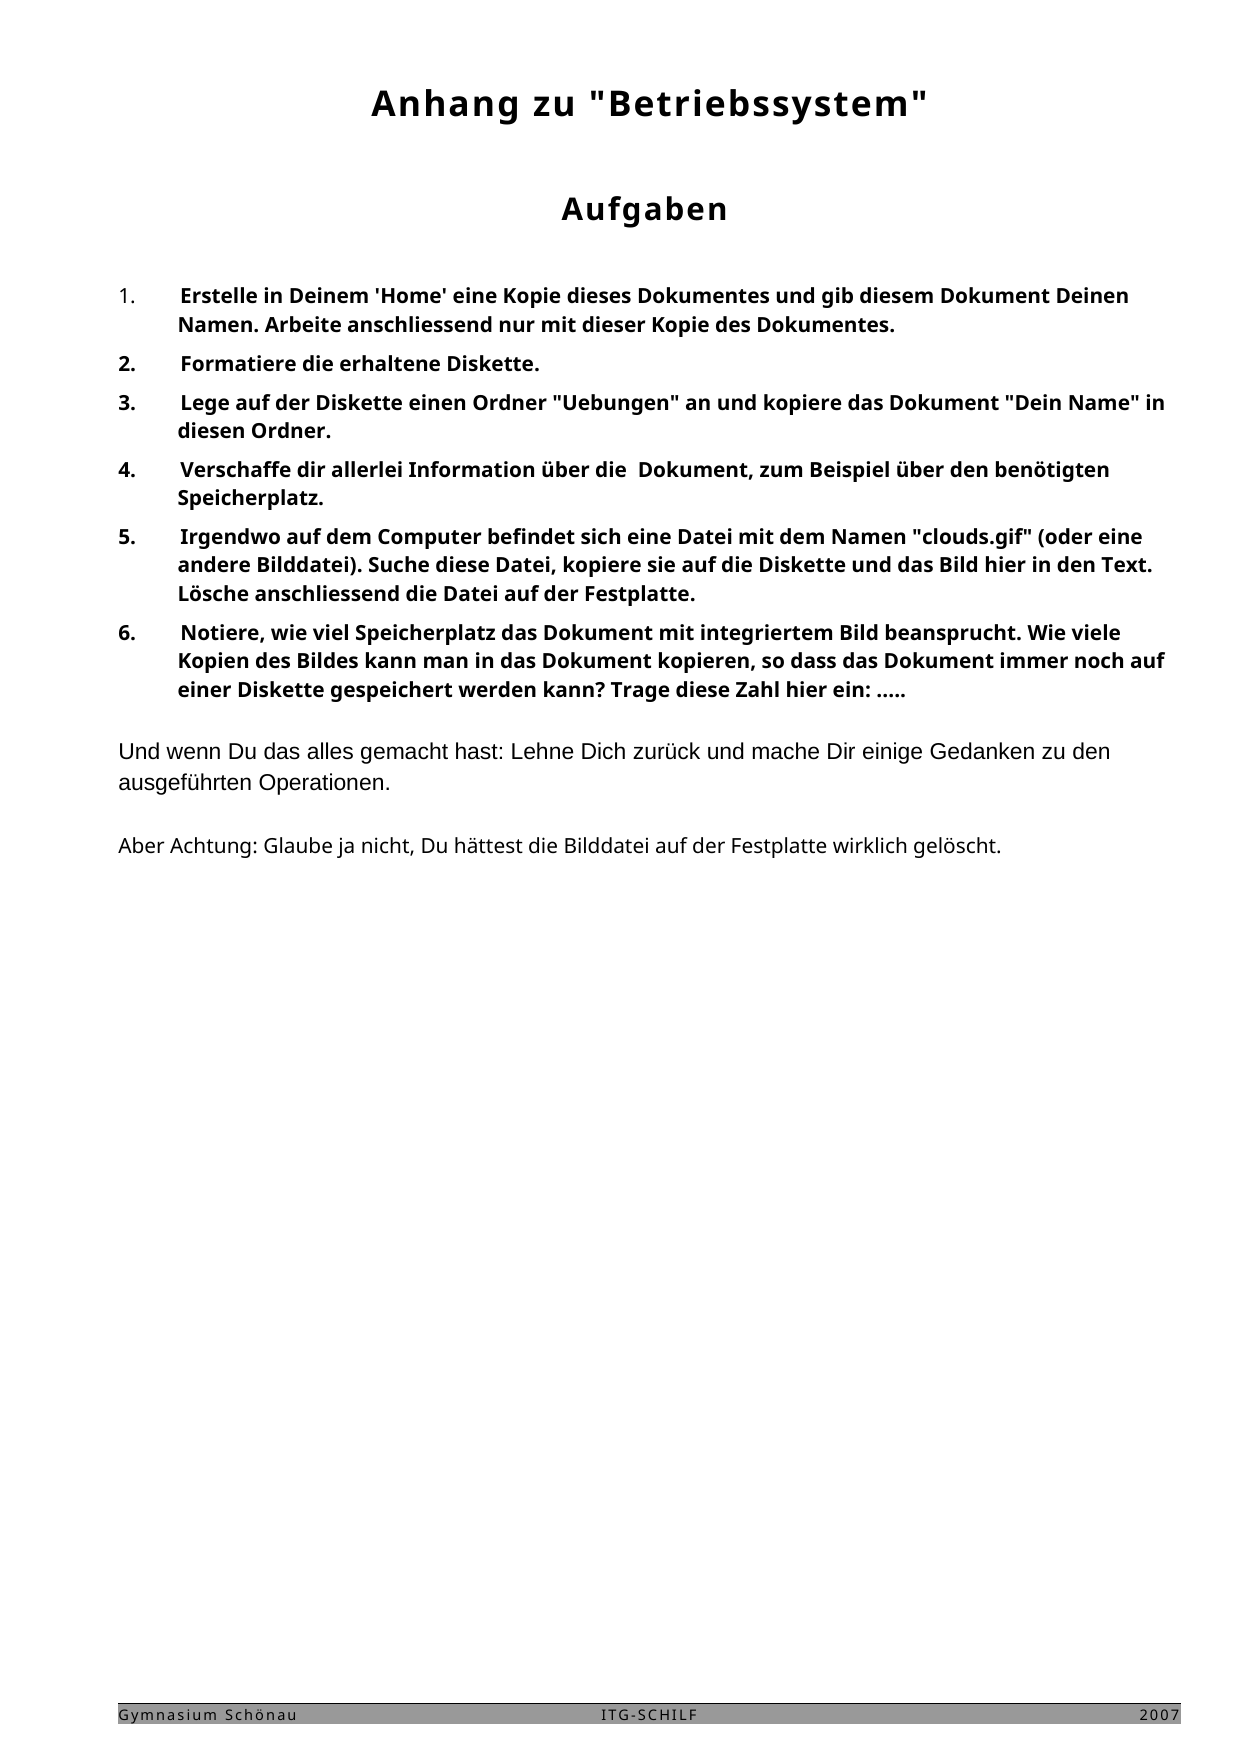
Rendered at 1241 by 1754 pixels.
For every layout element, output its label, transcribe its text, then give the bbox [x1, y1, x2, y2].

list Verschaffe dir allerlei Information über die Dokument, zum Beispiel über den benötigten Speicherplatz. [118, 455, 1181, 512]
list Notiere, wie viel Speicherplatz das Dokument mit integriertem Bild beansprucht. Wie viele Kopien des Bildes kann man in das Dokument kopieren, so dass das Dokument immer noch auf einer Diskette gespeichert werden kann? Trage diese Zahl hier ein: ..... [118, 618, 1181, 703]
text Und wenn Du das alles gemacht hast: Lehne Dich zurück und mache Dir einige Gedanken zu den ausgeführten Operationen. [118, 734, 1181, 797]
list Irgendwo auf dem Computer befindet sich eine Datei mit dem Namen "clouds.gif" (oder eine andere Bilddatei). Suche diese Datei, kopiere sie auf die Diskette und das Bild hier in den Text. Lösche anschliessend die Datei auf der Festplatte. [118, 522, 1181, 607]
list Formatiere die erhaltene Diskette. [118, 349, 1181, 377]
list Lege auf der Diskette einen Ordner "Uebungen" an und kopiere das Dokument "Dein Name" in diesen Ordner. [118, 388, 1181, 444]
subtitle Aufgaben [118, 187, 1181, 229]
text Aber Achtung: Glaube ja nicht, Du hättest die Bilddatei auf der Festplatte wirklich gelöscht. [118, 828, 1181, 859]
list Erstelle in Deinem 'Home' eine Kopie dieses Dokumentes und gib diesem Dokument Deinen Namen. Arbeite anschliessend nur mit dieser Kopie des Dokumentes. [118, 281, 1181, 338]
subtitle Anhang zu "Betriebssystem" [118, 79, 1181, 127]
